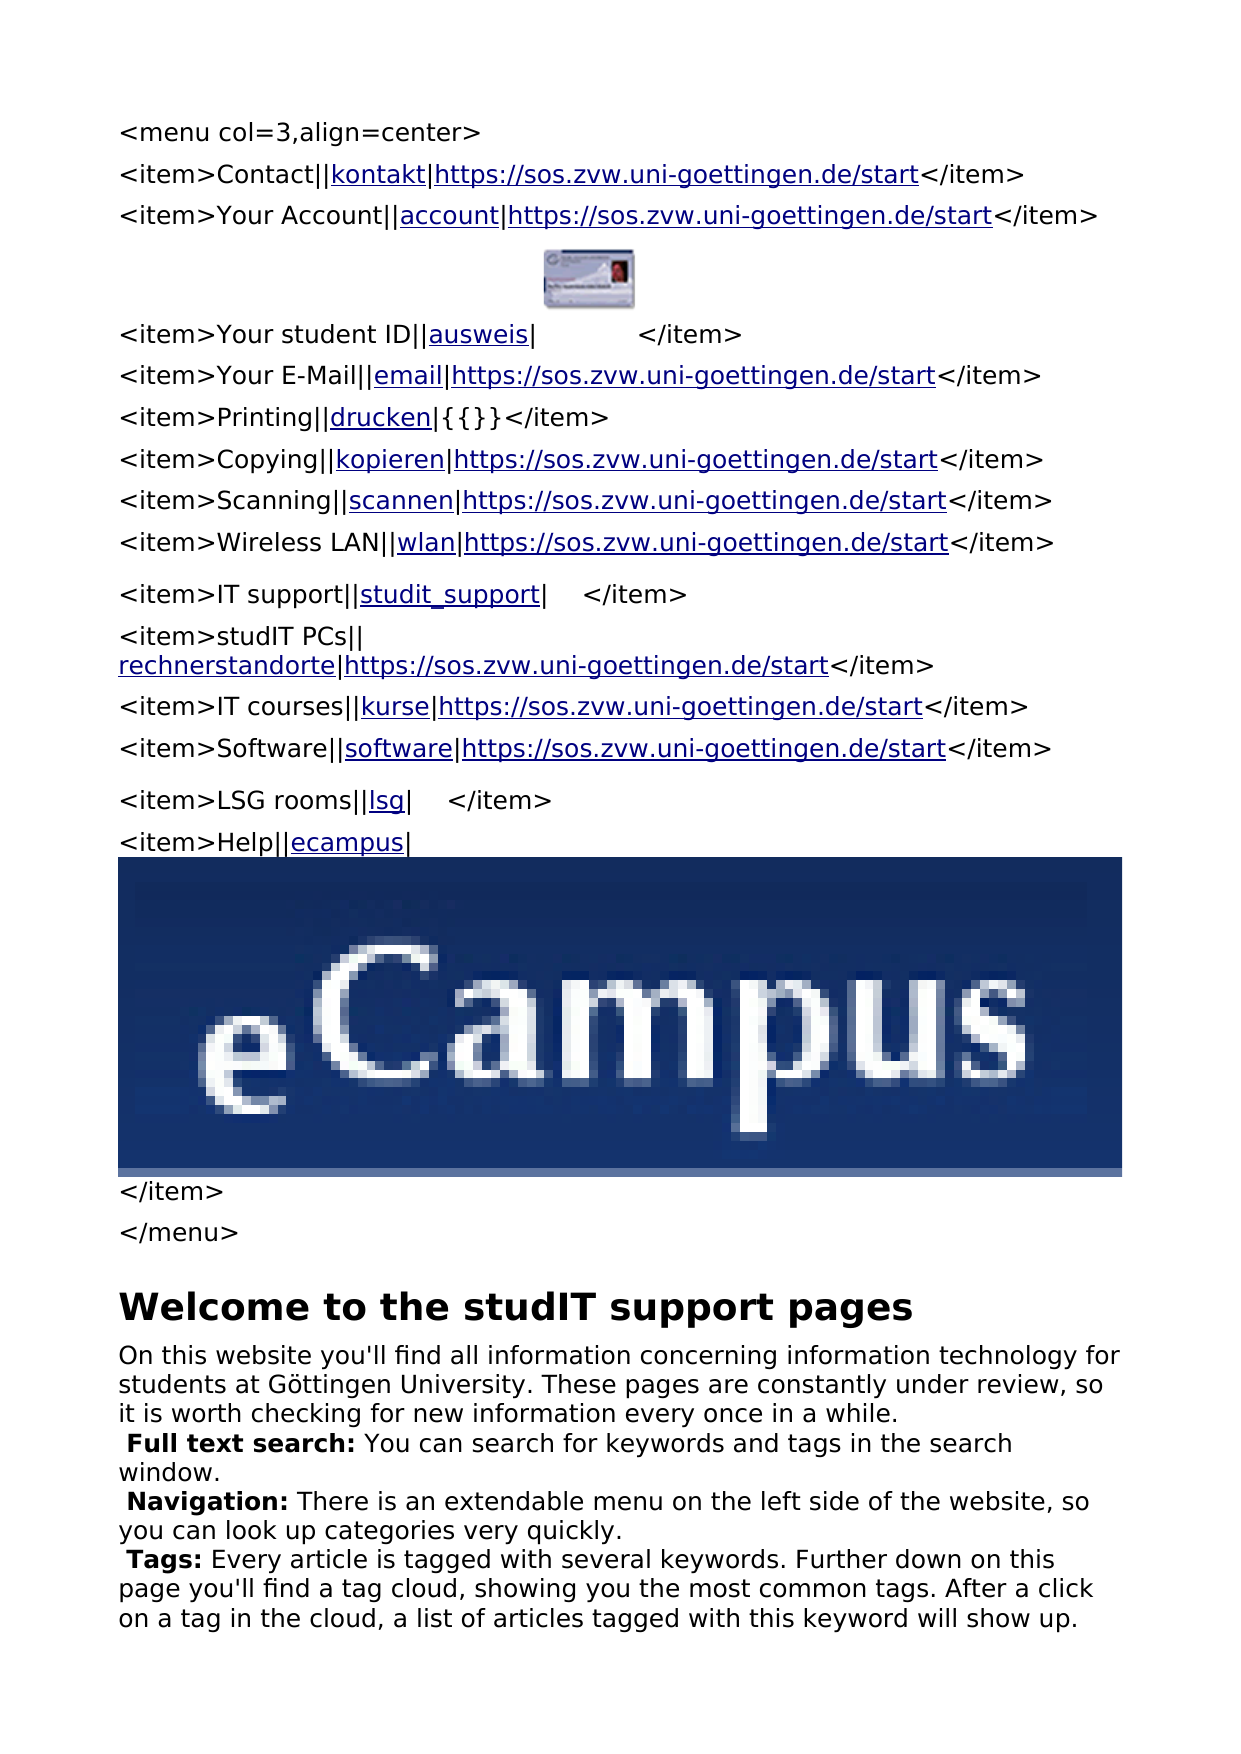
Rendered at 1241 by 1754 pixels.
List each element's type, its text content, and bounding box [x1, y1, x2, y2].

text <menu col=3,align=center> [118, 118, 1122, 147]
text <item>Printing||drucken|{{}}</item> [118, 403, 1122, 432]
text <item>LSG rooms||lsg|</item> [118, 776, 1122, 815]
picture [536, 243, 637, 344]
text <item>IT courses||kurse|https://sos.zvw.uni-goettingen.de/start</item> [118, 693, 1122, 722]
text On this website you'll find all information concerning information technology for students at Göttingen University. These pages are constantly under review, so it is worth checking for new information every once in a while. Full text search: You can search for keywords and tags in the search window. Navigation: There is an extendable menu on the left side of the website, so you can look up categories very quickly. Tags: Every article is tagged with several keywords. Further down on this page you'll find a tag cloud, showing you the most common tags. After a click on a tag in the cloud, a list of articles tagged with this keyword will show up. [118, 1341, 1122, 1633]
text <item>IT support||studit_support|</item> [118, 570, 1122, 609]
text <item>Help||ecampus| [118, 828, 1122, 857]
text <item>Wireless LAN||wlan|https://sos.zvw.uni-goettingen.de/start</item> [118, 528, 1122, 557]
subtitle Welcome to the studIT support pages [118, 1285, 1122, 1329]
text <item>Your student ID||ausweis|</item> [118, 243, 1122, 349]
text <item>Contact||kontakt|https://sos.zvw.uni-goettingen.de/start</item> [118, 160, 1122, 189]
text <item>Scanning||scannen|https://sos.zvw.uni-goettingen.de/start</item> [118, 487, 1122, 516]
text </menu> [118, 1218, 1122, 1248]
text <item>studIT PCs||rechnerstandorte|https://sos.zvw.uni-goettingen.de/start</item> [118, 622, 1122, 680]
text <item>Your E-Mail||email|https://sos.zvw.uni-goettingen.de/start</item> [118, 362, 1122, 391]
text <item>Your Account||account|https://sos.zvw.uni-goettingen.de/start</item> [118, 201, 1122, 231]
text <item>Software||software|https://sos.zvw.uni-goettingen.de/start</item> [118, 734, 1122, 763]
text </item> [118, 1177, 1122, 1206]
text <item>Copying||kopieren|https://sos.zvw.uni-goettingen.de/start</item> [118, 445, 1122, 474]
picture [118, 857, 1123, 1177]
